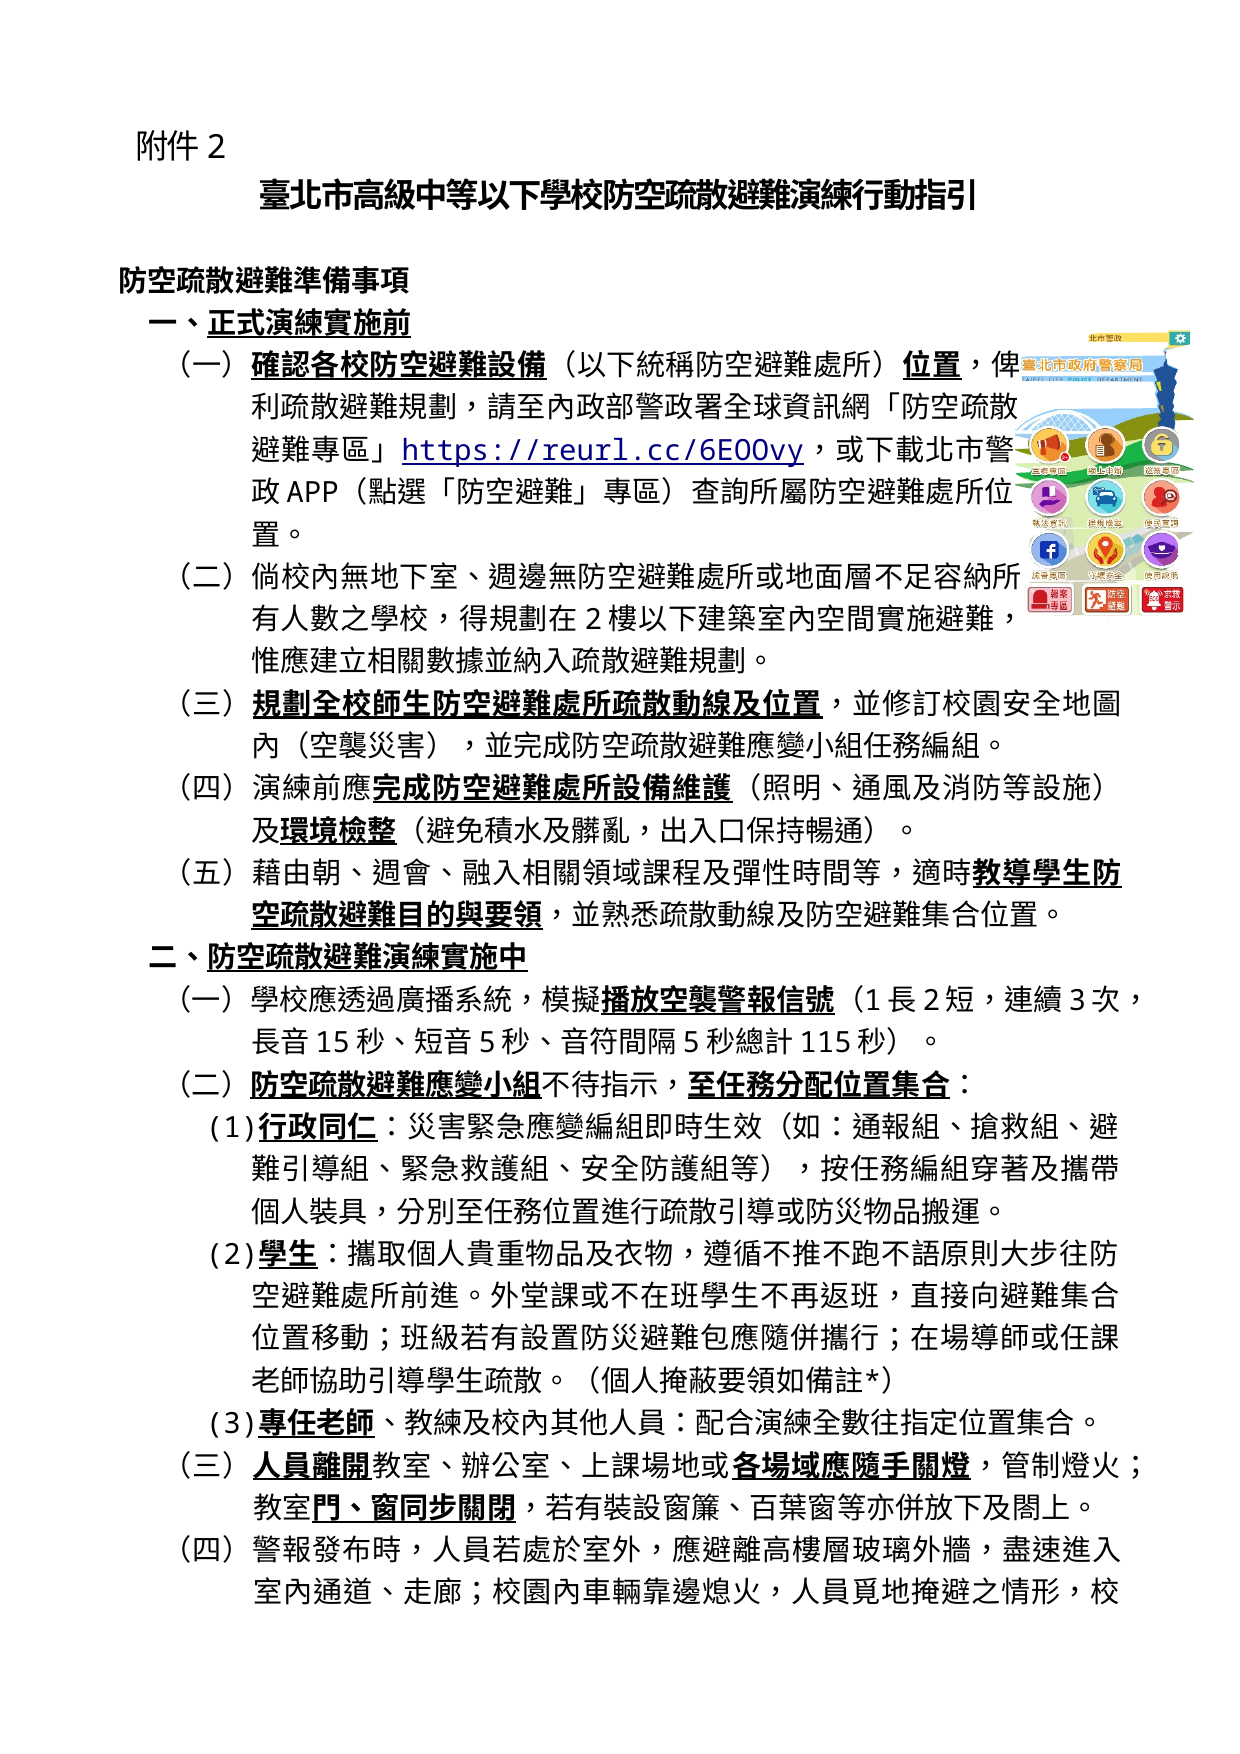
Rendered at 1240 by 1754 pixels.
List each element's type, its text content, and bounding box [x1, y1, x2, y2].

text 二、防空疏散避難演練實施中 [149, 892, 1121, 934]
text （一）確認各校防空避難設備（以下統稱防空避難處所）位置，俾利疏散避難規劃，請至內政部警政署全球資訊網「防空疏散避難專區」https://reurl.cc/6EOOvy，或下載北市警政APP（點選「防空避難」專區）查詢所屬防空避難處所位置。 [162, 342, 1121, 511]
text 一、正式演練實施前 [149, 299, 1121, 342]
text (1)行政同仁：災害緊急應變編組即時生效（如：通報組、搶救組、避難引導組、緊急救護組、安全防護組等），按任務編組穿著及攜帶個人裝具，分別至任務位置進行疏散引導或防災物品搬運。 [206, 1061, 1121, 1188]
text 防空疏散避難準備事項 [118, 257, 1121, 299]
text 臺北市高級中等以下學校防空疏散避難演練行動指引 [118, 169, 1121, 217]
text (3)專任老師、教練及校內其他人員：配合演練全數往指定位置集合。 [206, 1357, 1121, 1400]
text 附件2 [44, 118, 1121, 169]
text （三）人員離開教室、辦公室、上課場地或各場域應隨手關燈，管制燈火；教室門、窗同步關閉，若有裝設窗簾、百葉窗等亦併放下及閤上。 [162, 1400, 1121, 1484]
text （五）藉由朝、週會、融入相關領域課程及彈性時間等，適時教導學生防空疏散避難目的與要領，並熟悉疏散動線及防空避難集合位置。 [162, 807, 1121, 892]
text （二）倘校內無地下室、週邊無防空避難處所或地面層不足容納所有人數之學校，得規劃在2樓以下建築室內空間實施避難，惟應建立相關數據並納入疏散避難規劃。 [162, 511, 1121, 638]
text (2)學生：攜取個人貴重物品及衣物，遵循不推不跑不語原則大步往防空避難處所前進。外堂課或不在班學生不再返班，直接向避難集合位置移動；班級若有設置防災避難包應隨併攜行；在場導師或任課老師協助引導學生疏散。（個人掩蔽要領如備註*） [206, 1188, 1121, 1357]
text （三）規劃全校師生防空避難處所疏散動線及位置，並修訂校園安全地圖內（空襲災害），並完成防空疏散避難應變小組任務編組。 [162, 638, 1121, 722]
text （二）防空疏散避難應變小組不待指示，至任務分配位置集合： [162, 1019, 1121, 1061]
text （四）演練前應完成防空避難處所設備維護（照明、通風及消防等設施）及環境檢整（避免積水及髒亂，出入口保持暢通）。 [162, 722, 1121, 807]
text （四）警報發布時，人員若處於室外，應避離高樓層玻璃外牆，盡速進入室內通道、走廊；校園內車輛靠邊熄火，人員覓地掩避之情形，校門只進(僅限人員徒步進入)不出（同時可避免校內車輛移動影響人員疏散避難）。 [162, 1484, 1121, 1611]
text （一）學校應透過廣播系統，模擬播放空襲警報信號（1長2短，連續3次，長音15秒、短音5秒、音符間隔5秒總計115秒）。 [162, 934, 1121, 1019]
